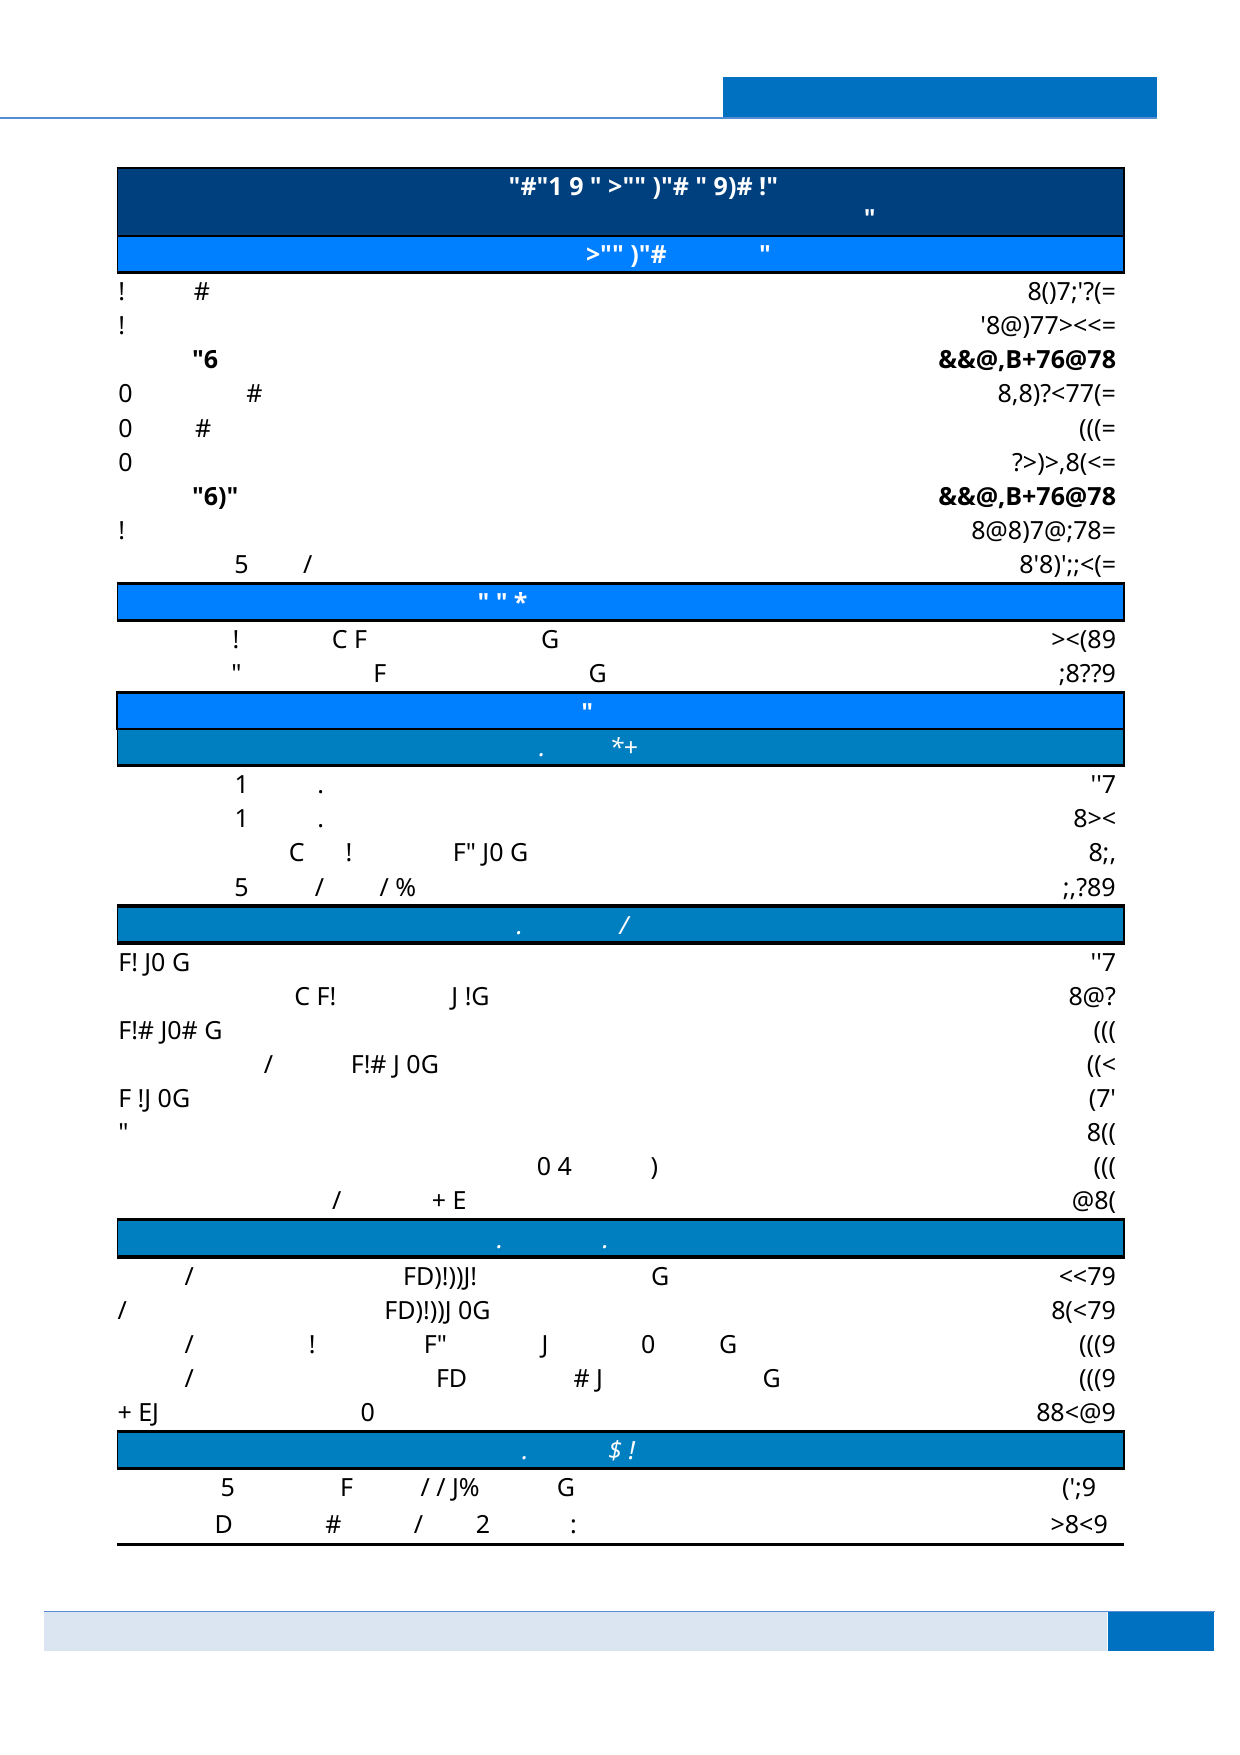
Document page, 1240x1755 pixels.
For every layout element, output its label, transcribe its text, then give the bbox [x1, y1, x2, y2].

table_cell / F!# J 0G [117, 1047, 602, 1081]
text D # / 2 : >8<9 [44, 1506, 1201, 1541]
table_cell 1 . [117, 801, 332, 835]
table_cell [864, 908, 1123, 941]
table_cell [602, 1081, 864, 1115]
table_cell &&@,B+76@78 [864, 342, 1124, 376]
table_cell 5 / [117, 869, 332, 904]
table_cell F" J0 G [453, 835, 581, 869]
table_cell C F [332, 622, 453, 656]
table_cell F!# J0# G [117, 1013, 602, 1047]
table_cell C F! J !G [117, 979, 602, 1013]
table_cell ! [332, 835, 453, 869]
table_cell [453, 767, 581, 801]
table_cell [118, 730, 332, 764]
table_cell [332, 730, 453, 764]
table_cell *+ [581, 730, 864, 764]
table_cell 8,8)?<77(= [864, 376, 1124, 410]
table_cell [453, 801, 581, 835]
table_cell (((9 [864, 1361, 1124, 1395]
table_cell " [117, 1115, 602, 1149]
table_cell [117, 478, 192, 512]
table_cell "6)" [192, 478, 445, 512]
table_cell ><(89 [864, 622, 1124, 656]
table_cell [864, 585, 1123, 619]
table_cell [581, 835, 864, 869]
table_cell [192, 585, 445, 619]
table_cell 8'8)';;<(= [864, 546, 1124, 582]
table_cell [602, 979, 864, 1013]
table_cell [581, 622, 864, 656]
table_cell G [453, 622, 581, 656]
table_cell >"" )"# " [445, 237, 864, 271]
table_cell [602, 1293, 864, 1327]
table_cell ?>)>,8(<= [864, 444, 1124, 478]
table_cell 0 4 [117, 1149, 602, 1183]
table_cell [581, 801, 864, 835]
table_cell / % [332, 869, 453, 904]
table_cell [602, 1183, 864, 1218]
table_cell [118, 237, 192, 271]
table_cell (((9 [864, 1327, 1124, 1361]
table_cell @8( [864, 1183, 1124, 1218]
table_cell [864, 1433, 1123, 1467]
table_cell [864, 1221, 1123, 1255]
table_cell + EJ 0 [117, 1395, 864, 1430]
table_cell F !J 0G [117, 1081, 602, 1115]
table_cell / [581, 908, 864, 941]
table_cell 8@? [864, 979, 1124, 1013]
table_cell / FD)!))J! [117, 1259, 602, 1292]
table_cell 0 [117, 410, 192, 444]
table_cell [117, 546, 192, 582]
table_cell G [581, 656, 864, 691]
table_cell [864, 730, 1123, 764]
table_cell [445, 546, 864, 582]
table_cell [118, 694, 332, 728]
table_cell (((= [864, 410, 1124, 444]
table_cell (7' [864, 1081, 1124, 1115]
table_cell F! J0 G [117, 945, 602, 979]
table_cell . [453, 730, 581, 764]
table_cell ! [117, 622, 332, 656]
table_cell 8>< [864, 801, 1124, 835]
table_cell . [118, 1221, 602, 1255]
table_cell / + E [117, 1183, 602, 1218]
table_cell [453, 694, 581, 728]
table_cell . [602, 1221, 864, 1255]
table_cell [192, 308, 445, 342]
table_cell [602, 1013, 864, 1047]
table_cell / FD # J G [117, 1361, 864, 1395]
table_cell [445, 513, 864, 546]
table_cell [117, 342, 192, 376]
table_cell # [192, 376, 445, 410]
table_cell / FD)!))J 0G [117, 1293, 602, 1327]
table_cell [192, 444, 445, 478]
table_cell 1 . [117, 767, 332, 801]
table_cell ;,?89 [864, 869, 1124, 904]
table_cell [332, 767, 453, 801]
table_cell [445, 308, 864, 342]
table_cell ! [117, 513, 192, 546]
table_cell [192, 237, 445, 271]
table_cell ((( [864, 1149, 1124, 1183]
table_header [192, 169, 445, 235]
table_cell F [332, 656, 453, 691]
table_cell ((( [864, 1013, 1124, 1047]
table_cell 0 [117, 444, 192, 478]
table_cell [864, 237, 1123, 271]
table_cell ;8??9 [864, 656, 1124, 691]
table_cell [332, 801, 453, 835]
text 5 F / / J% G (';9 [44, 1470, 1201, 1504]
table_cell . [453, 908, 581, 941]
table_cell 8@8)7@;78= [864, 513, 1124, 546]
table_cell [602, 1047, 864, 1081]
table_cell [864, 694, 1123, 728]
table_cell [445, 274, 864, 308]
table_cell [445, 410, 864, 444]
table_cell [445, 478, 864, 512]
table_cell [332, 694, 453, 728]
table_cell [192, 513, 445, 546]
table_cell # [192, 274, 445, 308]
table_cell . $ ! [118, 1433, 864, 1467]
table_header [118, 169, 192, 235]
table_cell [581, 869, 864, 904]
table_cell ''7 [864, 945, 1124, 979]
table_cell ((< [864, 1047, 1124, 1081]
table_cell " [117, 656, 332, 691]
table_cell / ! F" J 0 G [117, 1327, 864, 1361]
table_cell [445, 342, 864, 376]
table_cell '8@)77><<= [864, 308, 1124, 342]
table_cell G [602, 1259, 864, 1292]
table_cell [602, 945, 864, 979]
table_cell 8(( [864, 1115, 1124, 1149]
table_cell [445, 376, 864, 410]
table_cell " [581, 694, 864, 728]
table_cell [118, 908, 332, 941]
table_cell 8()7;'?(= [864, 274, 1124, 308]
table_cell &&@,B+76@78 [864, 478, 1124, 512]
table_cell # [192, 410, 445, 444]
table_cell C [117, 835, 332, 869]
table_cell 88<@9 [864, 1395, 1124, 1430]
table_cell 8;, [864, 835, 1124, 869]
table_cell 8(<79 [864, 1293, 1124, 1327]
table_header " [864, 169, 1123, 235]
table_cell "6 [192, 342, 445, 376]
table_cell 5 / [192, 546, 445, 582]
table_cell [453, 656, 581, 691]
table_cell " " * [445, 585, 864, 619]
table_cell [602, 1115, 864, 1149]
table_cell ''7 [864, 767, 1124, 801]
table_cell [453, 869, 581, 904]
table_cell ! [117, 308, 192, 342]
table_cell ! [117, 274, 192, 308]
table_cell ) [602, 1149, 864, 1183]
table_cell [581, 767, 864, 801]
table_cell <<79 [864, 1259, 1124, 1292]
table_cell [332, 908, 453, 941]
table_cell 0 [117, 376, 192, 410]
table_header "#"1 9 " >"" )"# " 9)# !" [445, 169, 864, 235]
table_cell [118, 585, 192, 619]
table_cell [445, 444, 864, 478]
